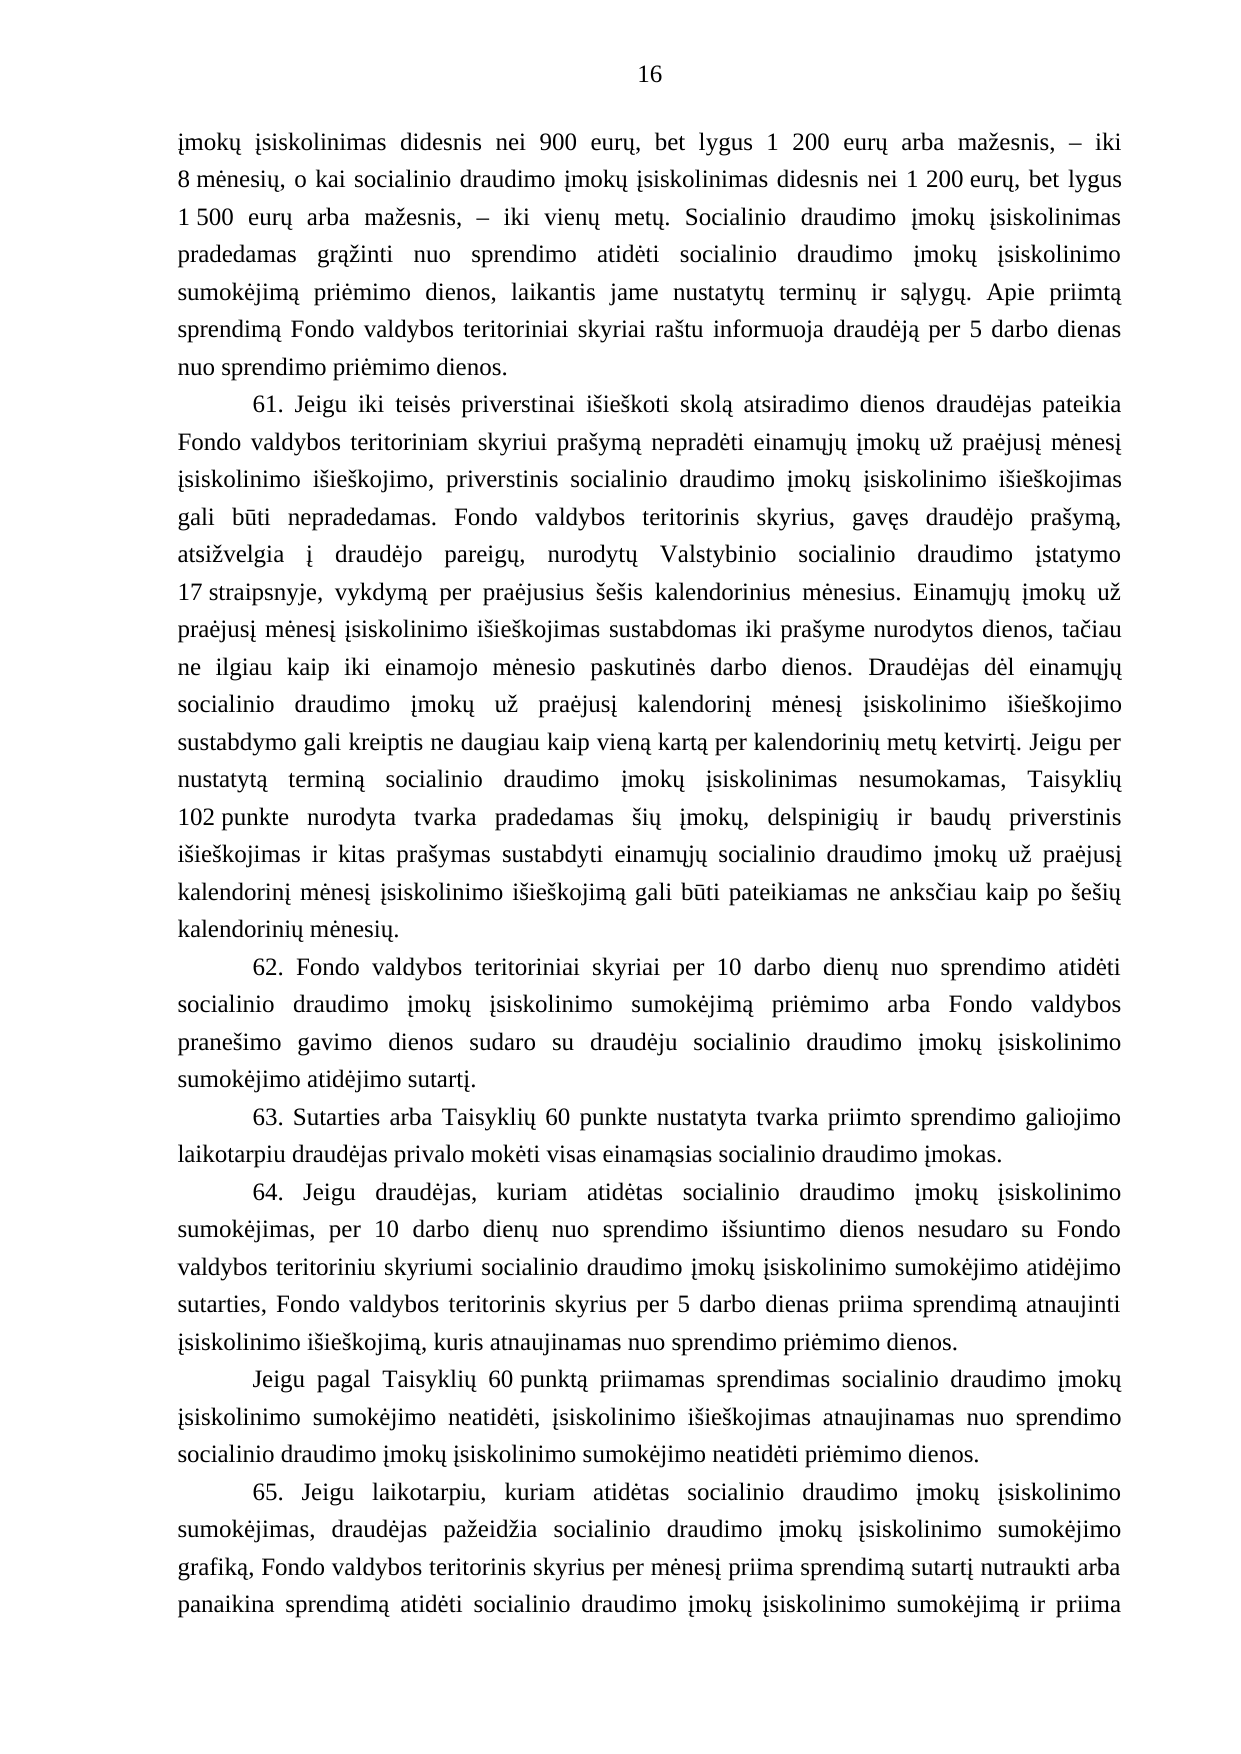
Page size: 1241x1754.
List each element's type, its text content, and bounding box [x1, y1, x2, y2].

text Jeigu pagal Taisyklių 60 punktą priimamas sprendimas socialinio draudimo įmokų įsiskolinimo sumokėjimo neatidėti, įsiskolinimo išieškojimas atnaujinamas nuo sprendimo socialinio draudimo įmokų įsiskolinimo sumokėjimo neatidėti priėmimo dienos. [177, 1356, 1122, 1468]
text 61. Jeigu iki teisės priverstinai išieškoti skolą atsiradimo dienos draudėjas pateikia Fondo valdybos teritoriniam skyriui prašymą nepradėti einamųjų įmokų už praėjusį mėnesį įsiskolinimo išieškojimo, priverstinis socialinio draudimo įmokų įsiskolinimo išieškojimas gali būti nepradedamas. Fondo valdybos teritorinis skyrius, gavęs draudėjo prašymą, atsižvelgia į draudėjo pareigų, nurodytų Valstybinio socialinio draudimo įstatymo 17 straipsnyje, vykdymą per praėjusius šešis kalendorinius mėnesius. Einamųjų įmokų už praėjusį mėnesį įsiskolinimo išieškojimas sustabdomas iki prašyme nurodytos dienos, tačiau ne ilgiau kaip iki einamojo mėnesio paskutinės darbo dienos. Draudėjas dėl einamųjų socialinio draudimo įmokų už praėjusį kalendorinį mėnesį įsiskolinimo išieškojimo sustabdymo gali kreiptis ne daugiau kaip vieną kartą per kalendorinių metų ketvirtį. Jeigu per nustatytą terminą socialinio draudimo įmokų įsiskolinimas nesumokamas, Taisyklių 102 punkte nurodyta tvarka pradedamas šių įmokų, delspinigių ir baudų priverstinis išieškojimas ir kitas prašymas sustabdyti einamųjų socialinio draudimo įmokų už praėjusį kalendorinį mėnesį įsiskolinimo išieškojimą gali būti pateikiamas ne anksčiau kaip po šešių kalendorinių mėnesių. [177, 381, 1122, 943]
text 65. Jeigu laikotarpiu, kuriam atidėtas socialinio draudimo įmokų įsiskolinimo sumokėjimas, draudėjas pažeidžia socialinio draudimo įmokų įsiskolinimo sumokėjimo grafiką, Fondo valdybos teritorinis skyrius per mėnesį priima sprendimą sutartį nutraukti arba panaikina sprendimą atidėti socialinio draudimo įmokų įsiskolinimo sumokėjimą ir priima [177, 1468, 1122, 1618]
text 62. Fondo valdybos teritoriniai skyriai per 10 darbo dienų nuo sprendimo atidėti socialinio draudimo įmokų įsiskolinimo sumokėjimą priėmimo arba Fondo valdybos pranešimo gavimo dienos sudaro su draudėju socialinio draudimo įmokų įsiskolinimo sumokėjimo atidėjimo sutartį. [177, 943, 1122, 1093]
text įmokų įsiskolinimas didesnis nei 900 eurų, bet lygus 1 200 eurų arba mažesnis, – iki 8 mėnesių, o kai socialinio draudimo įmokų įsiskolinimas didesnis nei 1 200 eurų, bet lygus 1 500 eurų arba mažesnis, – iki vienų metų. Socialinio draudimo įmokų įsiskolinimas pradedamas grąžinti nuo sprendimo atidėti socialinio draudimo įmokų įsiskolinimo sumokėjimą priėmimo dienos, laikantis jame nustatytų terminų ir sąlygų. Apie priimtą sprendimą Fondo valdybos teritoriniai skyriai raštu informuoja draudėją per 5 darbo dienas nuo sprendimo priėmimo dienos. [177, 118, 1122, 381]
text 63. Sutarties arba Taisyklių 60 punkte nustatyta tvarka priimto sprendimo galiojimo laikotarpiu draudėjas privalo mokėti visas einamąsias socialinio draudimo įmokas. [177, 1093, 1122, 1168]
text 64. Jeigu draudėjas, kuriam atidėtas socialinio draudimo įmokų įsiskolinimo sumokėjimas, per 10 darbo dienų nuo sprendimo išsiuntimo dienos nesudaro su Fondo valdybos teritoriniu skyriumi socialinio draudimo įmokų įsiskolinimo sumokėjimo atidėjimo sutarties, Fondo valdybos teritorinis skyrius per 5 darbo dienas priima sprendimą atnaujinti įsiskolinimo išieškojimą, kuris atnaujinamas nuo sprendimo priėmimo dienos. [177, 1168, 1122, 1356]
